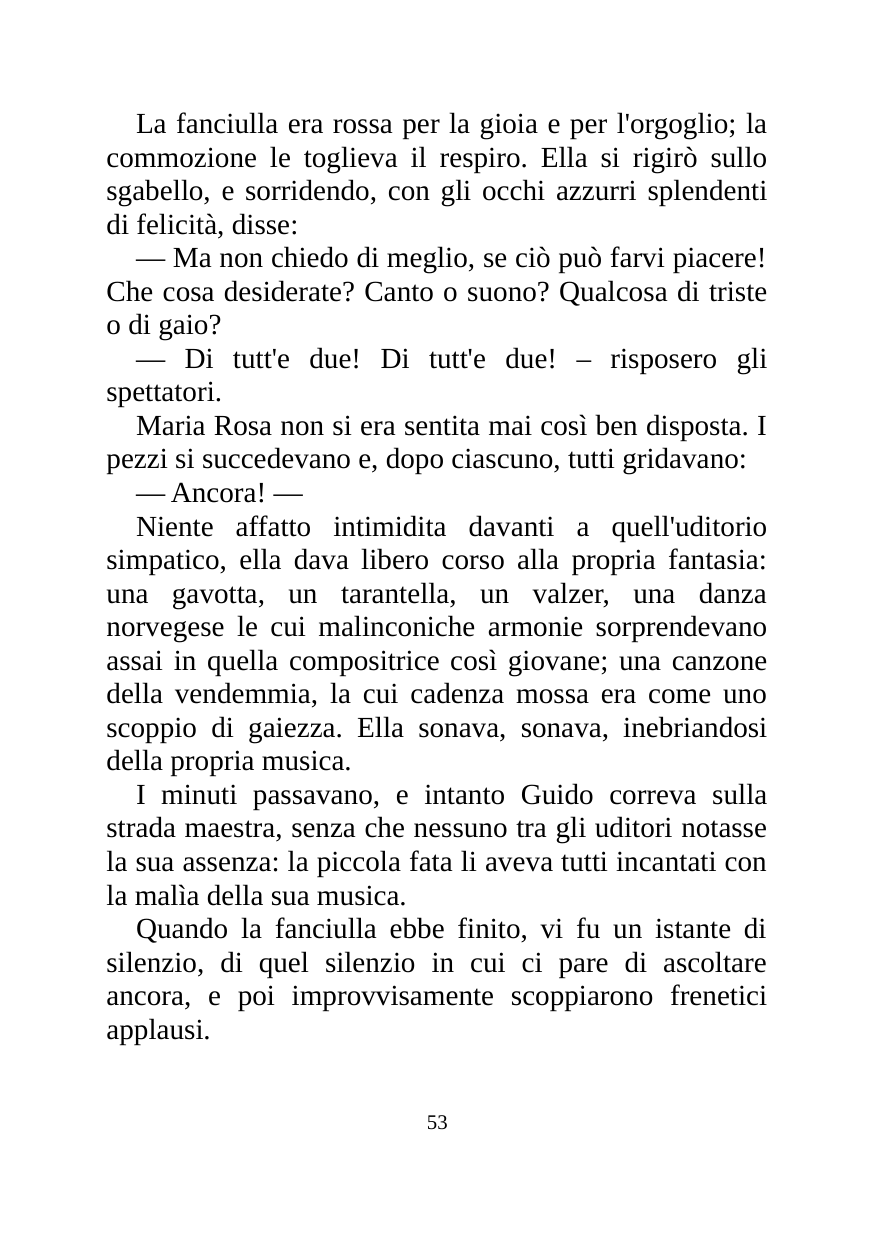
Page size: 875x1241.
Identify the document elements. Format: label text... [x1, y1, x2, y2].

text — Ma non chiedo di meglio, se ciò può farvi piacere! Che cosa desiderate? Canto o suono? Qualcosa di triste o di gaio? [106, 240, 768, 341]
text Maria Rosa non si era sentita mai così ben disposta. I pezzi si succedevano e, dopo ciascuno, tutti gridavano: [106, 408, 768, 475]
text I minuti passavano, e intanto Guido correva sulla strada maestra, senza che nessuno tra gli uditori notasse la sua assenza: la piccola fata li aveva tutti incantati con la malìa della sua musica. [106, 777, 768, 911]
text — Di tutt'e due! Di tutt'e due! – risposero gli spettatori. [106, 341, 768, 408]
text Quando la fanciulla ebbe finito, vi fu un istante di silenzio, di quel silenzio in cui ci pare di ascoltare ancora, e poi improvvisamente scoppiarono frenetici applausi. [106, 911, 768, 1045]
text — Ancora! — [106, 475, 768, 509]
text Niente affatto intimidita davanti a quell'uditorio simpatico, ella dava libero corso alla propria fantasia: una gavotta, un tarantella, un valzer, una danza norvegese le cui malinconiche armonie sorprendevano assai in quella compositrice così giovane; una canzone della vendemmia, la cui cadenza mossa era come uno scoppio di gaiezza. Ella sonava, sonava, inebriandosi della propria musica. [106, 509, 768, 777]
text La fanciulla era rossa per la gioia e per l'orgoglio; la commozione le toglieva il respiro. Ella si rigirò sullo sgabello, e sorridendo, con gli occhi azzurri splendenti di felicità, disse: [106, 106, 768, 240]
